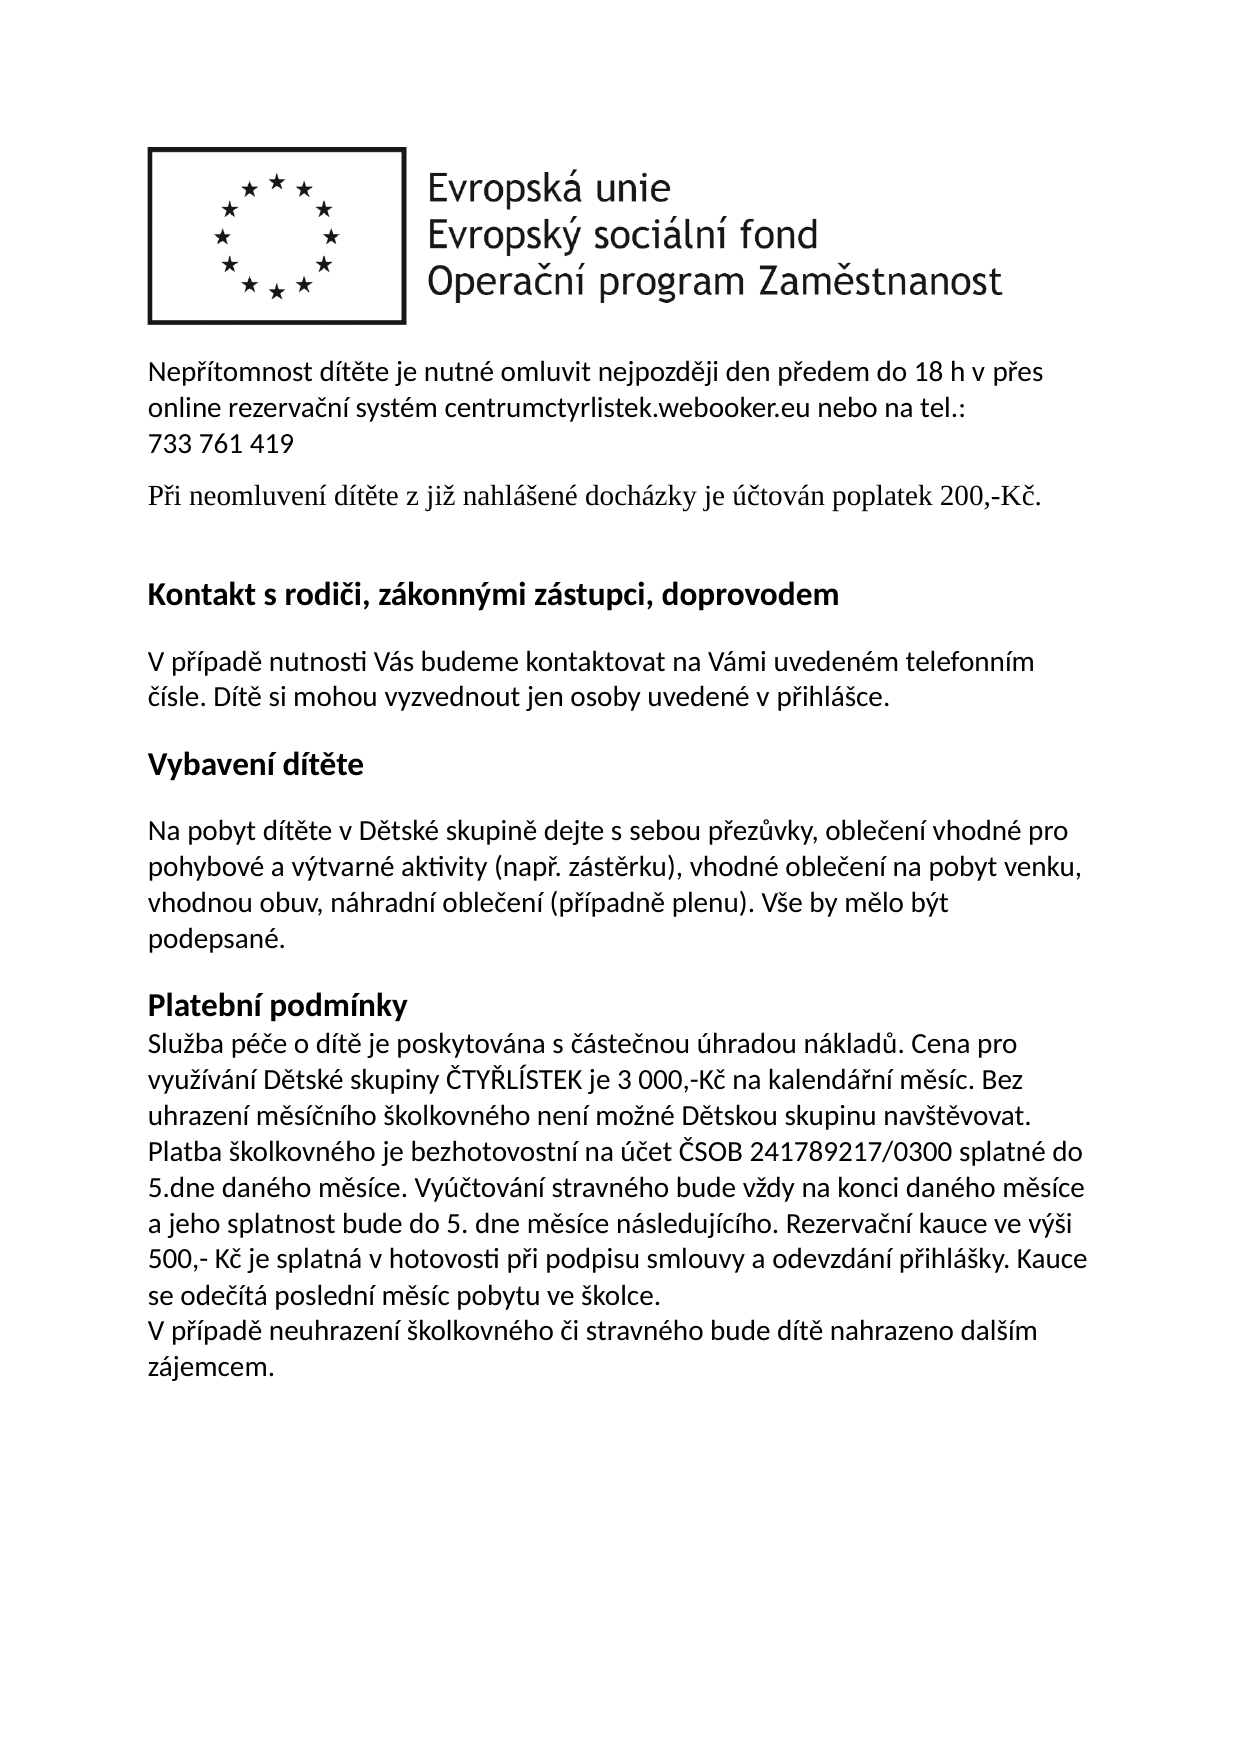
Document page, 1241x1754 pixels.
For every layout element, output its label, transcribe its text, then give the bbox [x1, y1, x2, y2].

text Vybavení dítěte [148, 743, 1093, 783]
text V případě neuhrazení školkovného či stravného bude dítě nahrazeno dalším zájemcem. [148, 1312, 1093, 1384]
text V případě nutnosti Vás budeme kontaktovat na Vámi uvedeném telefonním čísle. Dítě si mohou vyzvednout jen osoby uvedené v přihlášce. [148, 643, 1093, 714]
text Kontakt s rodiči, zákonnými zástupci, doprovodem [148, 573, 1093, 614]
text Nepřítomnost dítěte je nutné omluvit nejpozději den předem do 18 h v přes online rezervační systém centrumctyrlistek.webooker.eu nebo na tel.: 733 761 419 [148, 353, 1093, 461]
text Služba péče o dítě je poskytována s částečnou úhradou nákladů. Cena pro využívání Dětské skupiny ČTYŘLÍSTEK je 3 000,-Kč na kalendářní měsíc. Bez uhrazení měsíčního školkovného není možné Dětskou skupinu navštěvovat. [148, 1025, 1093, 1132]
text Platba školkovného je bezhotovostní na účet ČSOB 241789217/0300 splatné do 5.dne daného měsíce. Vyúčtování stravného bude vždy na konci daného měsíce a jeho splatnost bude do 5. dne měsíce následujícího. Rezervační kauce ve výši 500,- Kč je splatná v hotovosti při podpisu smlouvy a odevzdání přihlášky. Kauce se odečítá poslední měsíc pobytu ve školce. [148, 1133, 1093, 1312]
text Na pobyt dítěte v Dětské skupině dejte s sebou přezůvky, oblečení vhodné pro pohybové a výtvarné aktivity (např. zástěrku), vhodné oblečení na pobyt venku, vhodnou obuv, náhradní oblečení (případně plenu). Vše by mělo být podepsané. [148, 812, 1093, 955]
text Platební podmínky [148, 984, 1093, 1025]
text Při neomluvení dítěte z již nahlášené docházky je účtován poplatek 200,-Kč. [148, 478, 1093, 511]
